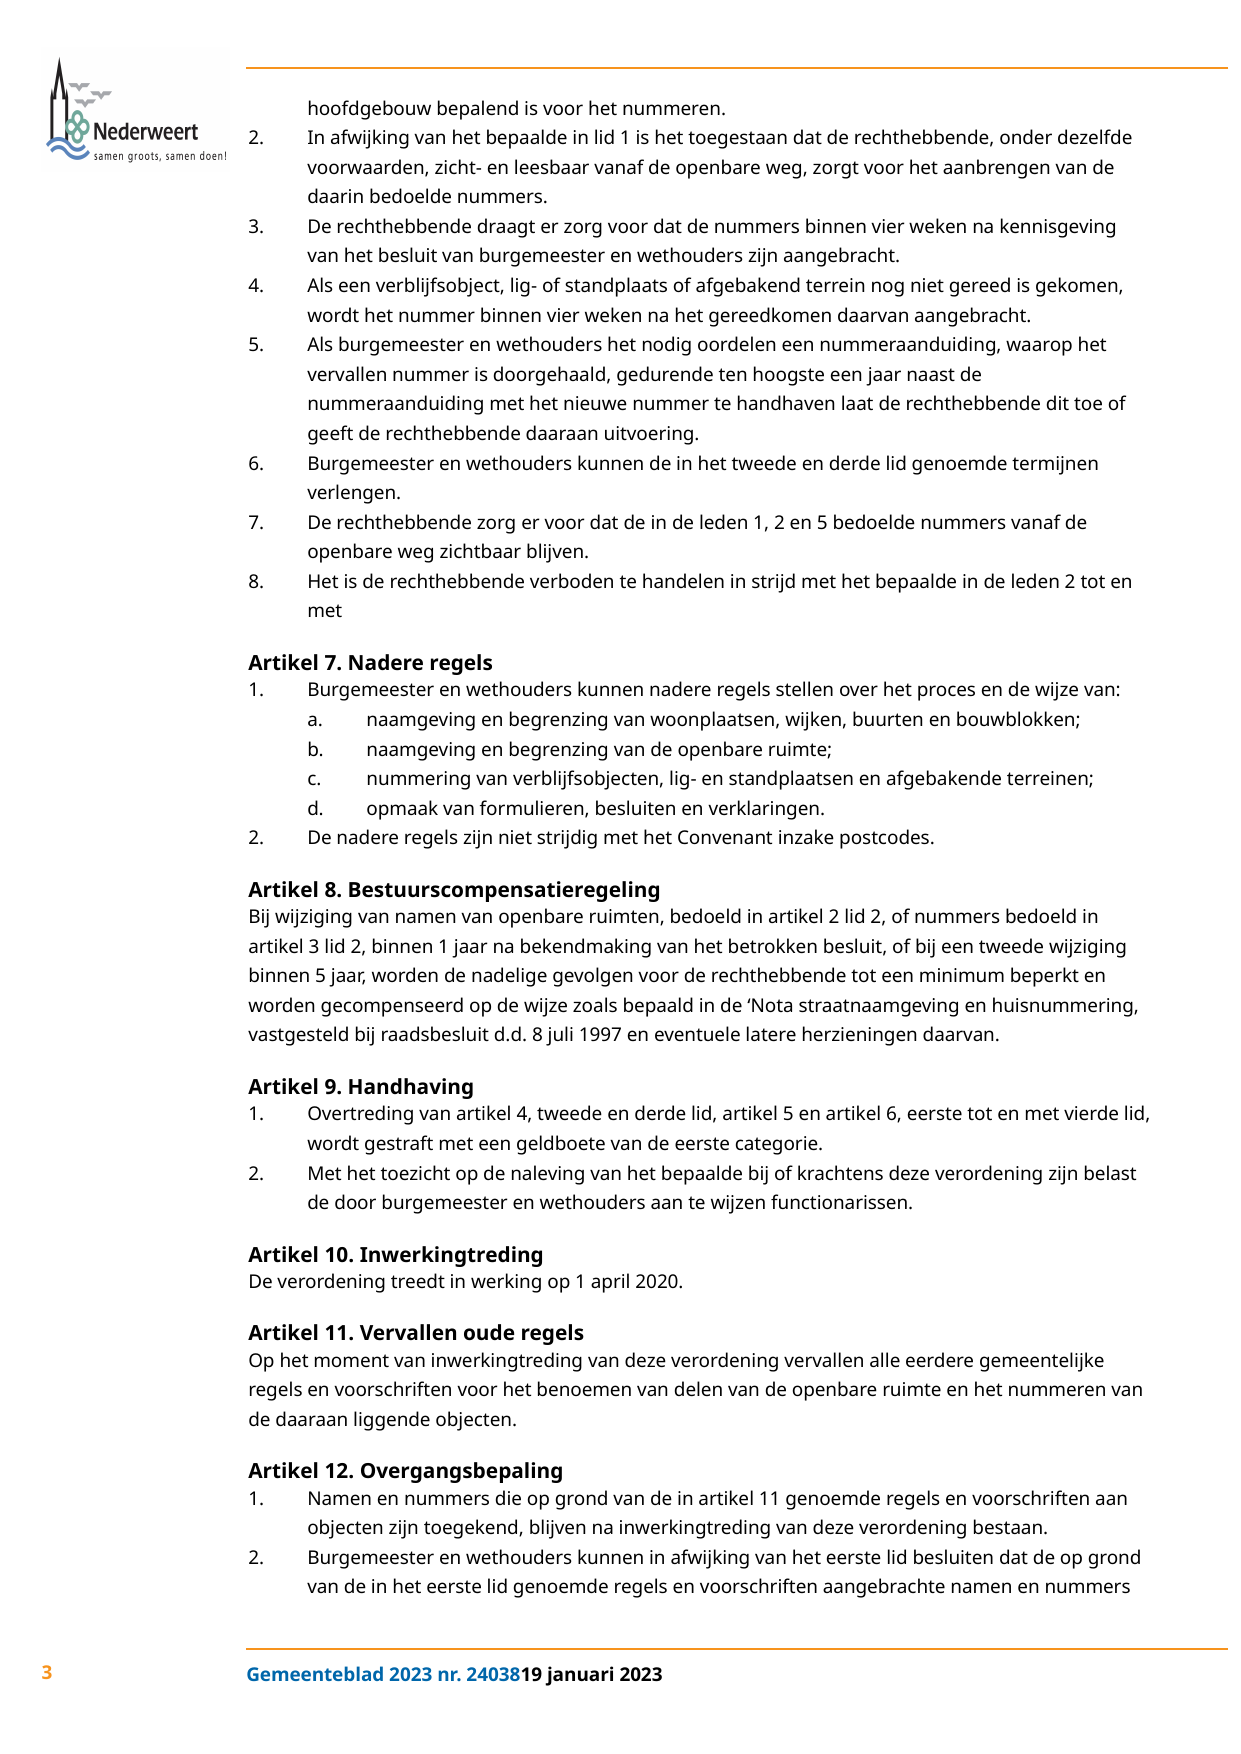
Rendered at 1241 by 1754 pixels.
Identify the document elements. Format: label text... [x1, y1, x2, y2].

list Het is de rechthebbende verboden te handelen in strijd met het bepaalde in de leden 2 tot en met [248, 568, 1152, 623]
list Burgemeester en wethouders kunnen nadere regels stellen over het proces en de wijze van: [248, 677, 1152, 702]
list hoofdgebouw bepalend is voor het nummeren. [248, 95, 1152, 121]
list De rechthebbende draagt er zorg voor dat de nummers binnen vier weken na kennisgeving van het besluit van burgemeester en wethouders zijn aangebracht. [248, 213, 1152, 268]
text Artikel 8. Bestuurscompensatieregeling [248, 875, 1152, 903]
list In afwijking van het bepaalde in lid 1 is het toegestaan dat de rechthebbende, onder dezelfde voorwaarden, zicht- en leesbaar vanaf de openbare weg, zorgt voor het aanbrengen van de daarin bedoelde nummers. [248, 124, 1152, 209]
text Bij wijziging van namen van openbare ruimten, bedoeld in artikel 2 lid 2, of nummers bedoeld in artikel 3 lid 2, binnen 1 jaar na bekendmaking van het betrokken besluit, of bij een tweede wijziging binnen 5 jaar, worden de nadelige gevolgen voor de rechthebbende tot een minimum beperkt en worden gecompenseerd op de wijze zoals bepaald in de ‘Nota straatnaamgeving en huisnummering, vastgesteld bij raadsbesluit d.d. 8 juli 1997 en eventuele latere herzieningen daarvan. [248, 903, 1152, 1047]
list naamgeving en begrenzing van woonplaatsen, wijken, buurten en bouwblokken; [307, 706, 1152, 732]
list opmaak van formulieren, besluiten en verklaringen. [307, 795, 1152, 821]
list naamgeving en begrenzing van de openbare ruimte; [307, 736, 1152, 761]
list Burgemeester en wethouders kunnen de in het tweede en derde lid genoemde termijnen verlengen. [248, 450, 1152, 505]
list Als een verblijfsobject, lig- of standplaats of afgebakend terrein nog niet gereed is gekomen, wordt het nummer binnen vier weken na het gereedkomen daarvan aangebracht. [248, 272, 1152, 328]
list De nadere regels zijn niet strijdig met het Convenant inzake postcodes. [248, 824, 1152, 850]
text Op het moment van inwerkingtreding van deze verordening vervallen alle eerdere gemeentelijke regels en voorschriften voor het benoemen van delen van de openbare ruimte en het nummeren van de daaraan liggende objecten. [248, 1347, 1152, 1432]
picture [41, 47, 231, 172]
text Artikel 11. Vervallen oude regels [248, 1318, 1152, 1347]
list Overtreding van artikel 4, tweede en derde lid, artikel 5 en artikel 6, eerste tot en met vierde lid, wordt gestraft met een geldboete van de eerste categorie. [248, 1101, 1152, 1156]
list Namen en nummers die op grond van de in artikel 11 genoemde regels en voorschriften aan objecten zijn toegekend, blijven na inwerkingtreding van deze verordening bestaan. [248, 1485, 1152, 1540]
text Artikel 7. Nadere regels [248, 648, 1152, 677]
text De verordening treedt in werking op 1 april 2020. [248, 1268, 1152, 1294]
text Artikel 12. Overgangsbepaling [248, 1457, 1152, 1485]
list nummering van verblijfsobjecten, lig- en standplaatsen en afgebakende terreinen; [307, 765, 1152, 791]
list Als burgemeester en wethouders het nodig oordelen een nummeraanduiding, waarop het vervallen nummer is doorgehaald, gedurende ten hoogste een jaar naast de nummeraanduiding met het nieuwe nummer te handhaven laat de rechthebbende dit toe of geeft de rechthebbende daaraan uitvoering. [248, 331, 1152, 446]
text Artikel 10. Inwerkingtreding [248, 1240, 1152, 1268]
list Burgemeester en wethouders kunnen in afwijking van het eerste lid besluiten dat de op grond van de in het eerste lid genoemde regels en voorschriften aangebrachte namen en nummers [248, 1544, 1152, 1599]
list De rechthebbende zorg er voor dat de in de leden 1, 2 en 5 bedoelde nummers vanaf de openbare weg zichtbaar blijven. [248, 509, 1152, 564]
list Met het toezicht op de naleving van het bepaalde bij of krachtens deze verordening zijn belast de door burgemeester en wethouders aan te wijzen functionarissen. [248, 1160, 1152, 1215]
text Artikel 9. Handhaving [248, 1072, 1152, 1101]
